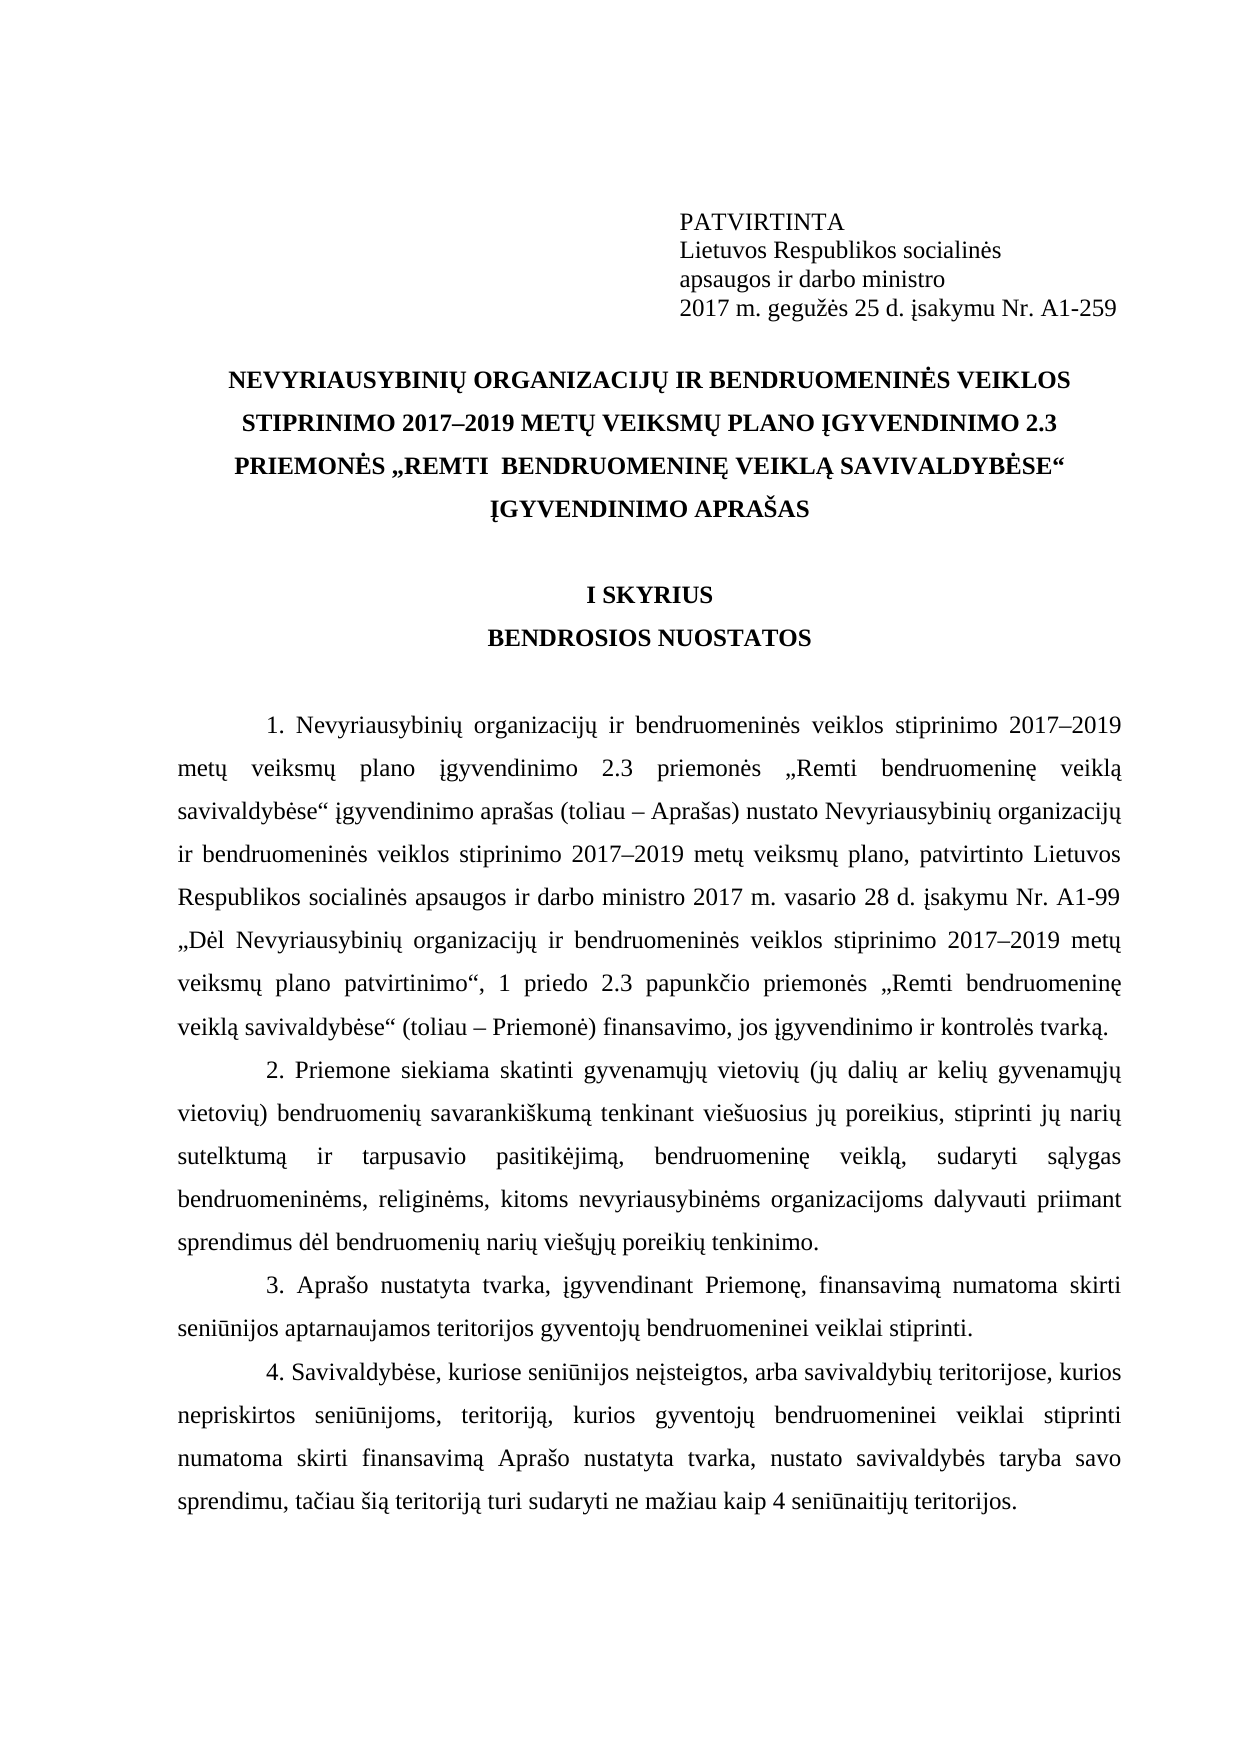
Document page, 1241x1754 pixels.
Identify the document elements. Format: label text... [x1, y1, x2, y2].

text NEVYRIAUSYBINIŲ ORGANIZACIJŲ IR BENDRUOMENINĖS VEIKLOS STIPRINIMO 2017–2019 METŲ VEIKSMŲ PLANO ĮGYVENDINIMO 2.3 PRIEMONĖS „REMTI BENDRUOMENINĘ VEIKLĄ SAVIVALDYBĖSE“ įgyvendinimo APRAŠAS [177, 365, 1122, 523]
text Lietuvos Respublikos socialinės [177, 235, 1122, 264]
text Bendrosios nuostatos [177, 623, 1122, 652]
text PATVIRTINTA [177, 207, 1122, 235]
text I SKYRIUS [177, 580, 1122, 609]
text 1. Nevyriausybinių organizacijų ir bendruomeninės veiklos stiprinimo 2017–2019 metų veiksmų plano įgyvendinimo 2.3 priemonės „Remti bendruomeninę veiklą savivaldybėse“ įgyvendinimo aprašas (toliau – Aprašas) nustato Nevyriausybinių organizacijų ir bendruomeninės veiklos stiprinimo 2017–2019 metų veiksmų plano, patvirtinto Lietuvos Respublikos socialinės apsaugos ir darbo ministro 2017 m. vasario 28 d. įsakymu Nr. A1-99 „Dėl Nevyriausybinių organizacijų ir bendruomeninės veiklos stiprinimo 2017–2019 metų veiksmų plano patvirtinimo“, 1 priedo 2.3 papunkčio priemonės „Remti bendruomeninę veiklą savivaldybėse“ (toliau – Priemonė) finansavimo, jos įgyvendinimo ir kontrolės tvarką. [177, 710, 1122, 1040]
text apsaugos ir darbo ministro [177, 264, 1122, 293]
text 4. Savivaldybėse, kuriose seniūnijos neįsteigtos, arba savivaldybių teritorijose, kurios nepriskirtos seniūnijoms, teritoriją, kurios gyventojų bendruomeninei veiklai stiprinti numatoma skirti finansavimą Aprašo nustatyta tvarka, nustato savivaldybės taryba savo sprendimu, tačiau šią teritoriją turi sudaryti ne mažiau kaip 4 seniūnaitijų teritorijos. [177, 1357, 1122, 1515]
text 2. Priemone siekiama skatinti gyvenamųjų vietovių (jų dalių ar kelių gyvenamųjų vietovių) bendruomenių savarankiškumą tenkinant viešuosius jų poreikius, stiprinti jų narių sutelktumą ir tarpusavio pasitikėjimą, bendruomeninę veiklą, sudaryti sąlygas bendruomeninėms, religinėms, kitoms nevyriausybinėms organizacijoms dalyvauti priimant sprendimus dėl bendruomenių narių viešųjų poreikių tenkinimo. [177, 1055, 1122, 1256]
text 2017 m. gegužės 25 d. įsakymu Nr. A1-259 [177, 293, 1122, 322]
text 3. Aprašo nustatyta tvarka, įgyvendinant Priemonę, finansavimą numatoma skirti seniūnijos aptarnaujamos teritorijos gyventojų bendruomeninei veiklai stiprinti. [177, 1270, 1122, 1342]
